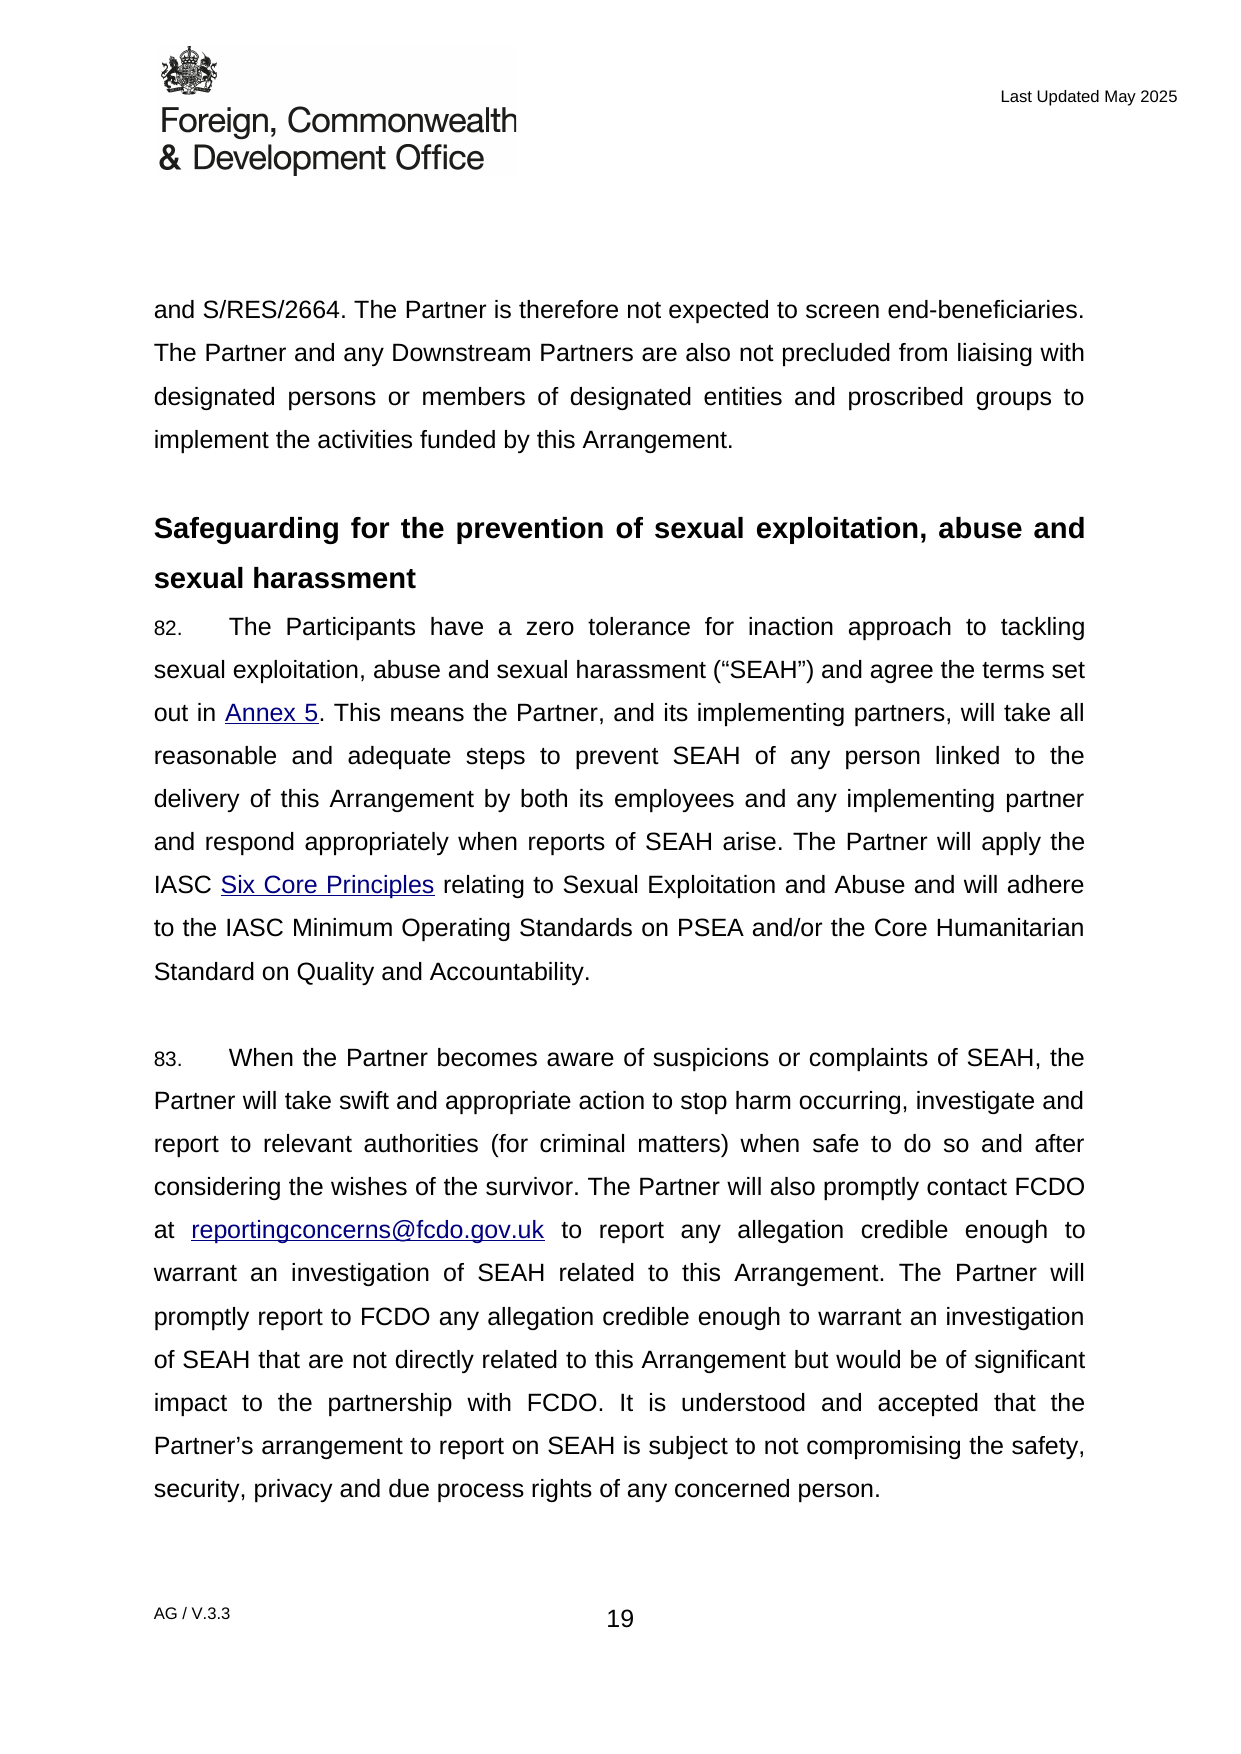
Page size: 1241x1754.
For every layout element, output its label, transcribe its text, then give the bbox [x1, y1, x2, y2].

list and S/RES/2664. The Partner is therefore not expected to screen end-beneficiaries. The Partner and any Downstream Partners are also not precluded from liaising with designated persons or members of designated entities and proscribed groups to implement the activities funded by this Arrangement. [153, 295, 1087, 453]
list The Participants have a zero tolerance for inaction approach to tackling sexual exploitation, abuse and sexual harassment (“SEAH”) and agree the terms set out in Annex 5. This means the Partner, and its implementing partners, will take all reasonable and adequate steps to prevent SEAH of any person linked to the delivery of this Arrangement by both its employees and any implementing partner and respond appropriately when reports of SEAH arise. The Partner will apply the IASC Six Core Principles relating to Sexual Exploitation and Abuse and will adhere to the IASC Minimum Operating Standards on PSEA and/or the Core Humanitarian Standard on Quality and Accountability. [153, 612, 1087, 985]
text Safeguarding for the prevention of sexual exploitation, abuse and sexual harassment [153, 511, 1087, 595]
list When the Partner becomes aware of suspicions or complaints of SEAH, the Partner will take swift and appropriate action to stop harm occurring, investigate and report to relevant authorities (for criminal matters) when safe to do so and after considering the wishes of the survivor. The Partner will also promptly contact FCDO at reportingconcerns@fcdo.gov.uk to report any allegation credible enough to warrant an investigation of SEAH related to this Arrangement. The Partner will promptly report to FCDO any allegation credible enough to warrant an investigation of SEAH that are not directly related to this Arrangement but would be of significant impact to the partnership with FCDO. It is understood and accepted that the Partner’s arrangement to report on SEAH is subject to not compromising the safety, security, privacy and due process rights of any concerned person. [153, 1043, 1087, 1503]
